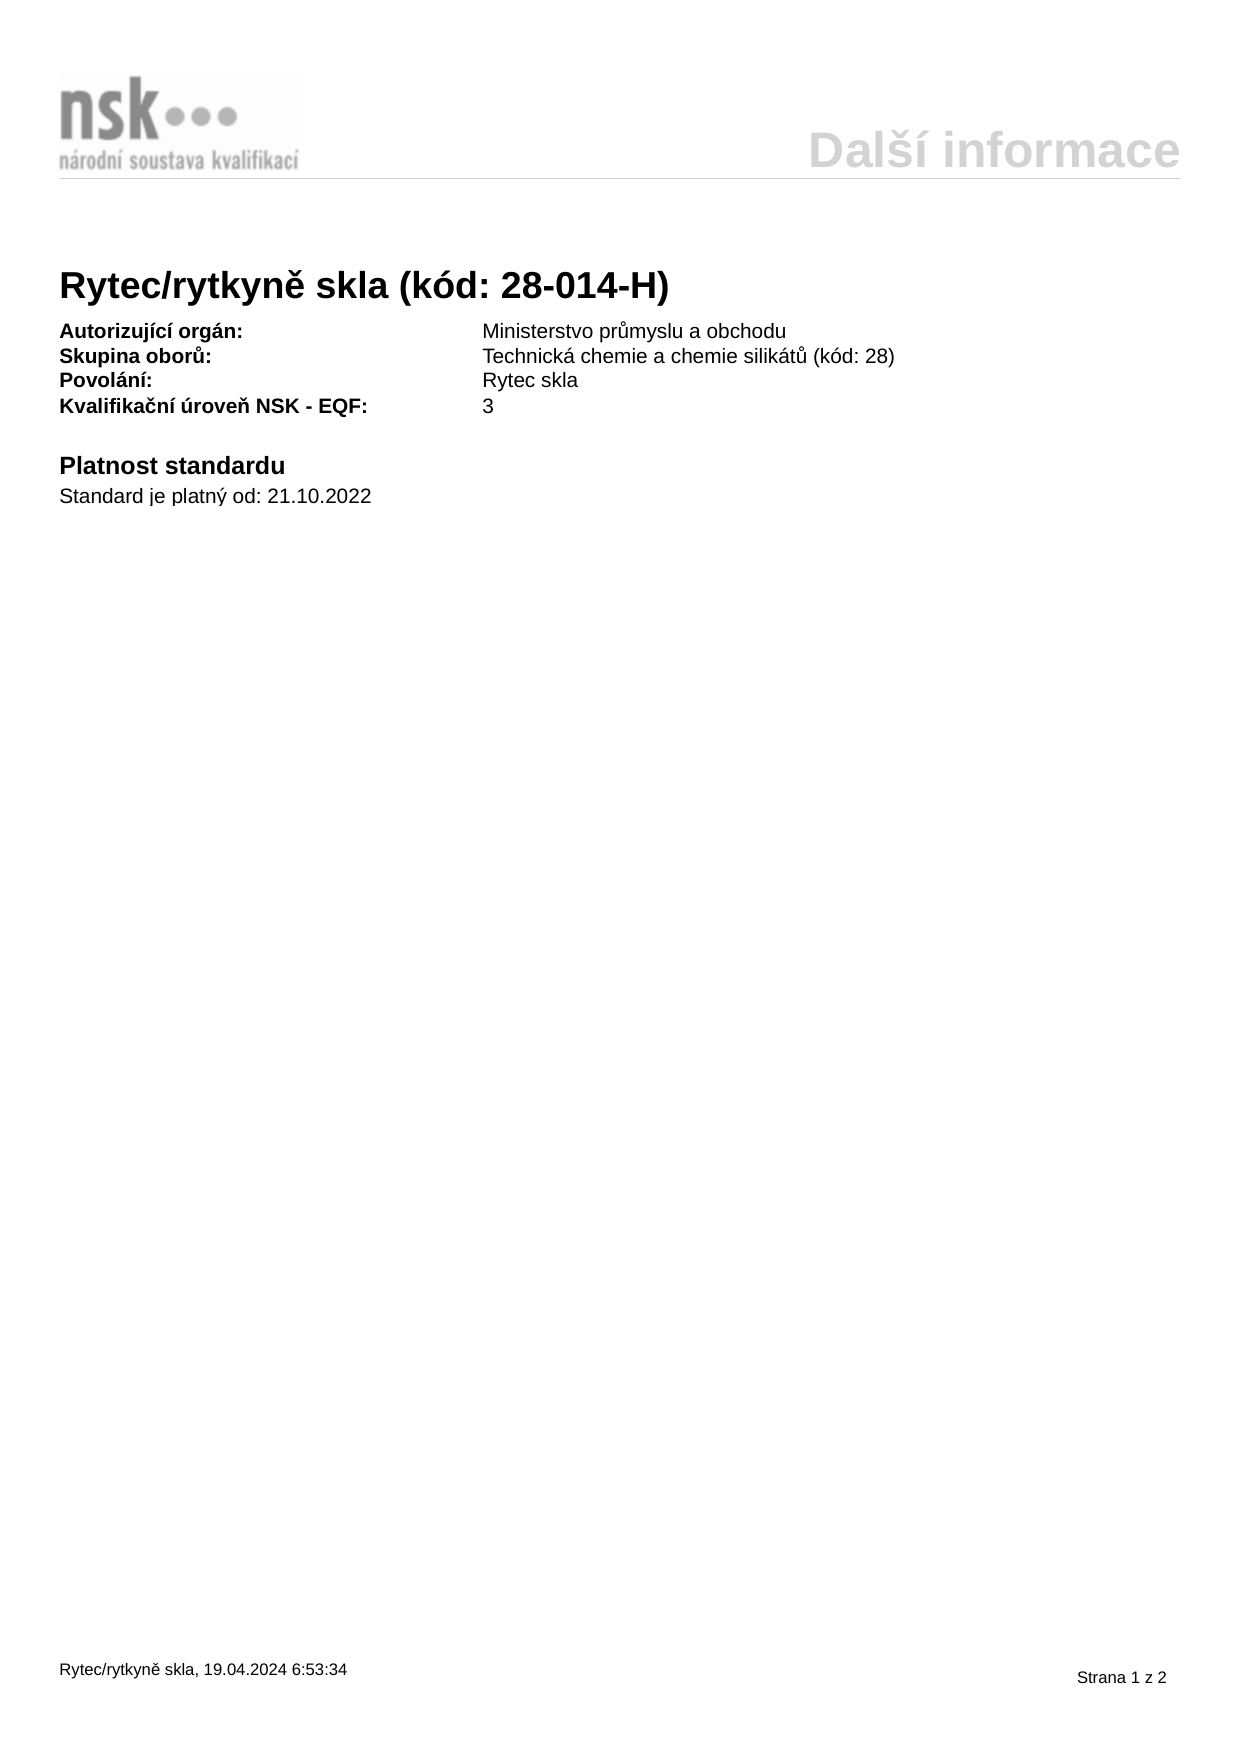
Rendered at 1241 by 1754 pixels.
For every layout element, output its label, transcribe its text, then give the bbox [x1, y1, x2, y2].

table_cell [1167, 1384, 1181, 1659]
table_cell [619, 418, 627, 447]
table_cell [119, 1384, 482, 1659]
table_cell [59, 196, 119, 224]
table_cell [482, 172, 619, 178]
table_cell [861, 418, 1167, 447]
table_cell [619, 172, 627, 178]
table_cell Standard je platný od: 21.10.2022 [59, 484, 1181, 506]
table_cell [861, 1106, 1167, 1383]
table_cell [627, 806, 861, 1106]
table_cell [482, 506, 619, 806]
table_cell Rytec/rytkyně skla, 19.04.2024 6:53:34 [59, 1660, 861, 1696]
table_cell [861, 806, 1167, 1106]
table_cell [861, 196, 1167, 224]
table_cell Platnost standardu [59, 448, 1181, 483]
table_cell [1167, 196, 1181, 224]
table_cell [59, 1384, 119, 1659]
table_cell [482, 806, 619, 1106]
table_cell [627, 307, 861, 319]
table_cell [482, 1384, 619, 1659]
table_cell Rytec skla [482, 368, 1181, 393]
table_cell 3 [482, 394, 1181, 417]
table_cell [627, 418, 861, 447]
table_cell [119, 196, 482, 224]
table_cell [482, 307, 619, 319]
table_cell [1167, 418, 1181, 447]
table_header [620, 59, 627, 172]
table_cell [59, 307, 119, 319]
table_cell [119, 806, 482, 1106]
table_cell [59, 506, 119, 806]
table_cell Technická chemie a chemie silikátů (kód: 28) [482, 344, 1181, 368]
table_cell [1167, 806, 1181, 1106]
table_cell [482, 418, 619, 447]
table_cell Autorizující orgán: [59, 319, 482, 343]
table_cell [119, 506, 482, 806]
table_cell [119, 307, 482, 319]
table_cell [59, 179, 1181, 196]
table_cell Strana 1 z 2 [861, 1660, 1167, 1696]
table_cell Rytec/rytkyně skla (kód: 28-014-H) [59, 224, 1181, 307]
table_cell [619, 806, 627, 1106]
table_cell [619, 307, 627, 319]
table_cell [627, 196, 861, 224]
table_cell [1167, 307, 1181, 319]
table_header Další informace [627, 59, 1181, 178]
table_cell Kvalifikační úroveň NSK - EQF: [59, 394, 482, 417]
table_cell [619, 1106, 627, 1383]
table_cell [1167, 1660, 1181, 1696]
table_cell Ministerstvo průmyslu a obchodu [482, 319, 1181, 344]
table_cell [861, 307, 1167, 319]
table_cell Povolání: [59, 368, 482, 392]
table_cell [861, 506, 1167, 806]
table_cell [482, 1106, 619, 1383]
table_cell Skupina oborů: [59, 344, 482, 368]
table_cell [119, 1106, 482, 1383]
table_cell [119, 172, 482, 178]
table_cell [627, 1106, 861, 1383]
table_cell [619, 506, 627, 806]
table_cell [861, 1384, 1167, 1659]
table_cell [482, 196, 619, 224]
table_cell [627, 506, 861, 806]
table_cell [59, 806, 119, 1106]
table_cell [619, 196, 627, 224]
table_cell [619, 1384, 627, 1659]
table_cell [1167, 506, 1181, 806]
table_cell [119, 418, 482, 447]
table_cell [627, 1384, 861, 1659]
table_cell [59, 418, 119, 447]
table_cell [1167, 1106, 1181, 1383]
table_cell [59, 172, 119, 178]
table_cell [59, 1106, 119, 1383]
picture [58, 59, 620, 172]
